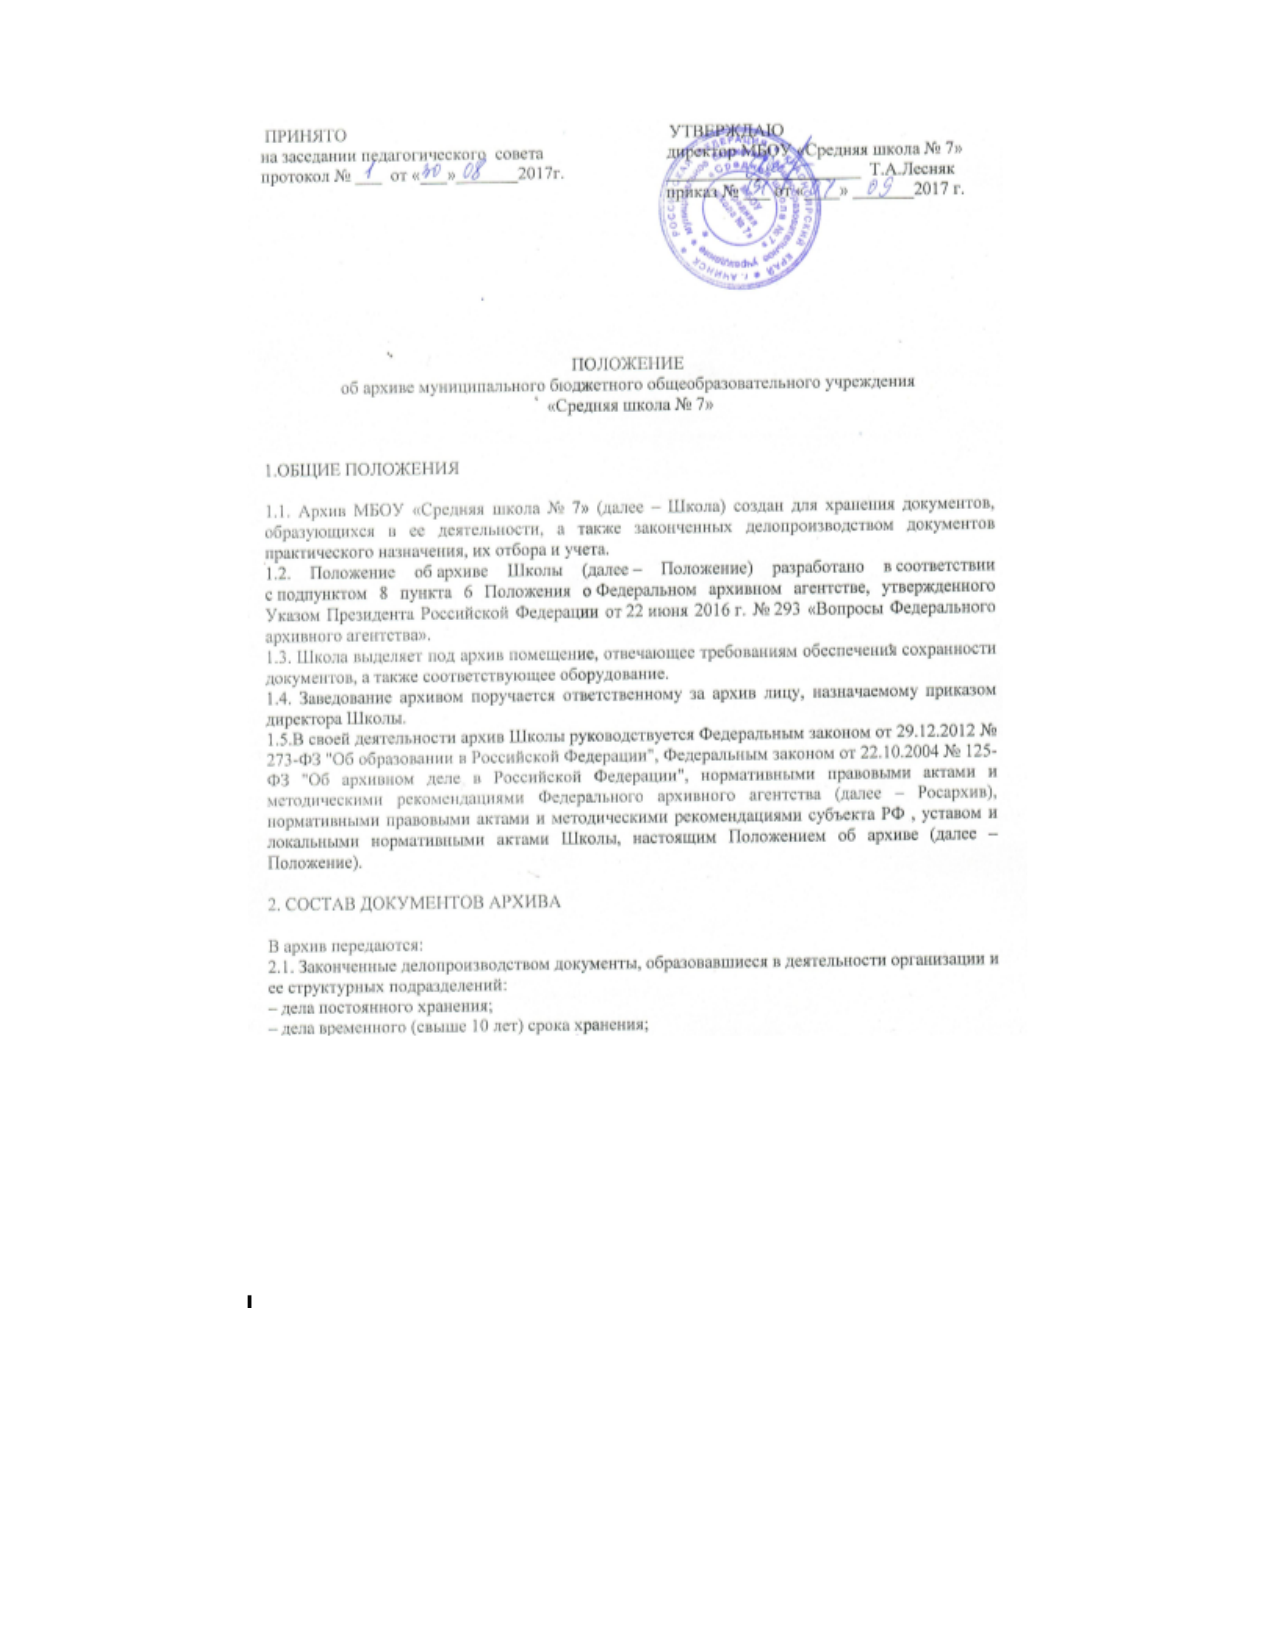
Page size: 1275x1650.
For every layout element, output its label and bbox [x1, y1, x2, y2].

picture [247, 118, 1028, 1308]
